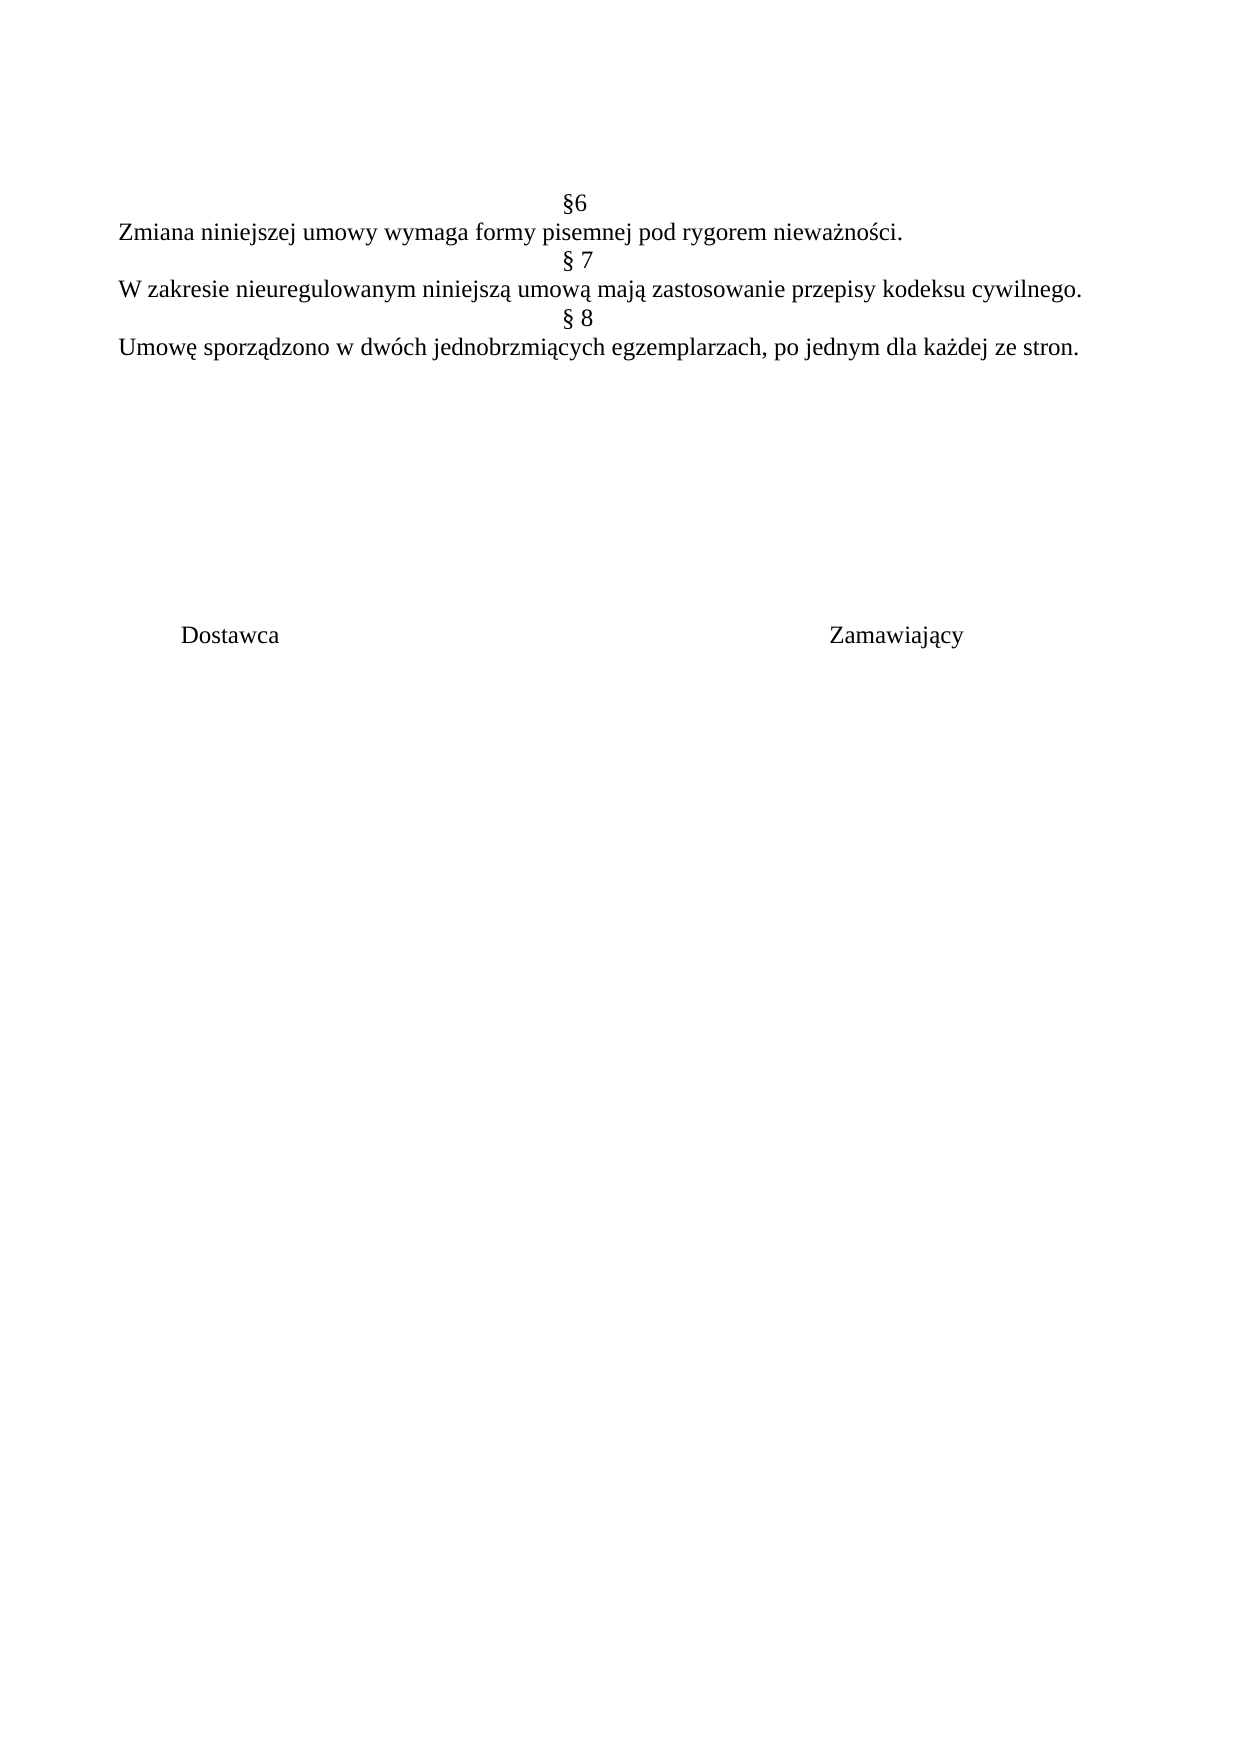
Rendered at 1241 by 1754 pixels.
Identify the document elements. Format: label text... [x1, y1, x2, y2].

text Dostawca Zamawiający [118, 621, 1122, 649]
text §6 Zmiana niniejszej umowy wymaga formy pisemnej pod rygorem nieważności. § 7 W zakresie nieuregulowanym niniejszą umową mają zastosowanie przepisy kodeksu cywilnego. § 8 Umowę sporządzono w dwóch jednobrzmiących egzemplarzach, po jednym dla każdej ze stron. [118, 159, 1122, 361]
